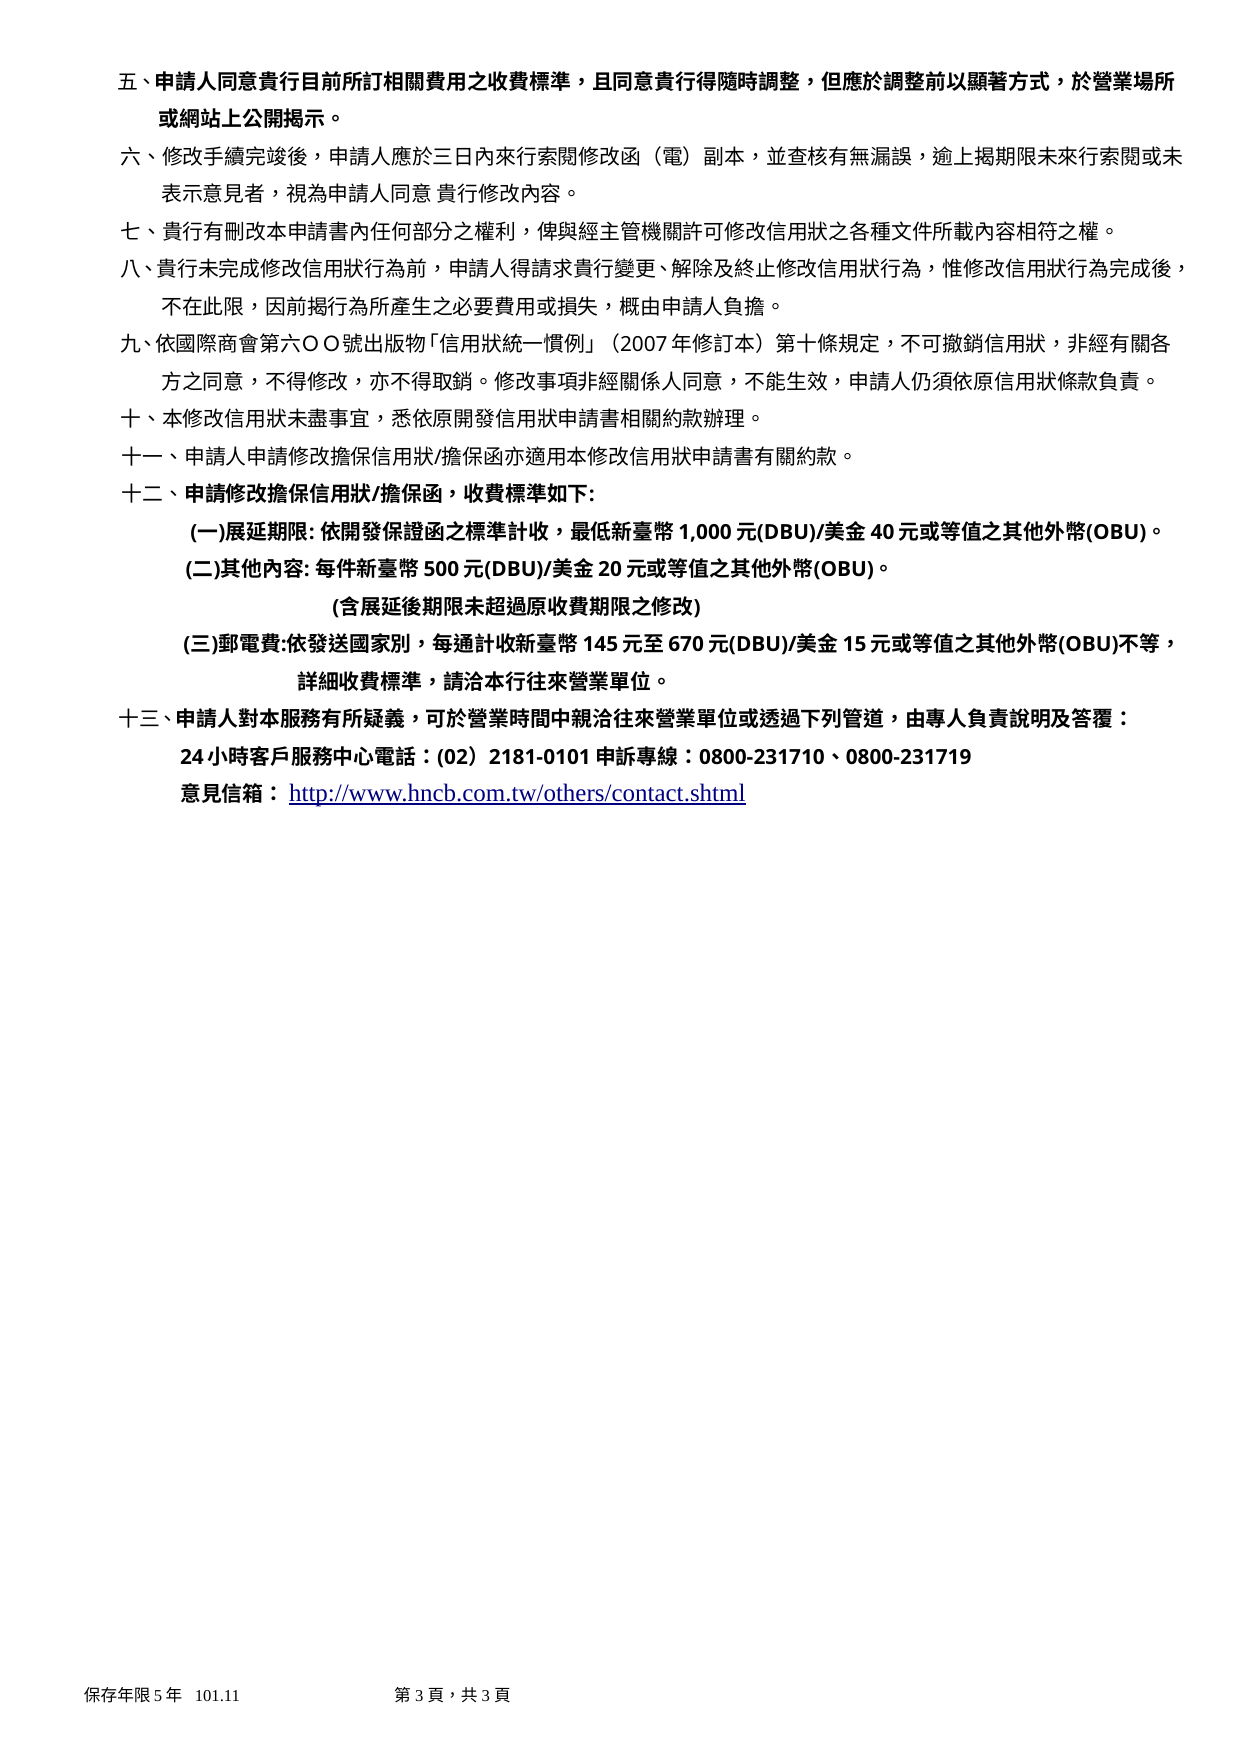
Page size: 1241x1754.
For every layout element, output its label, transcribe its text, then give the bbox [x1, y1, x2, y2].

text 意見信箱： http://www.hncb.com.tw/others/contact.shtml [180, 774, 1071, 812]
text 六、修改手續完竣後，申請人應於三日內來行索閱修改函（電）副本，並查核有無漏誤，逾上揭期限未來行索閱或未表示意見者，視為申請人同意 貴行修改內容。 [120, 137, 1190, 212]
text 十二、申請修改擔保信用狀/擔保函，收費標準如下: [121, 474, 1175, 512]
text 十、本修改信用狀未盡事宜，悉依原開發信用狀申請書相關約款辦理。 [120, 399, 1071, 437]
text 八、貴行未完成修改信用狀行為前，申請人得請求貴行變更、解除及終止修改信用狀行為，惟修改信用狀行為完成後，不在此限，因前揭行為所產生之必要費用或損失，概由申請人負擔。 [120, 249, 1171, 324]
text 九、依國際商會第六ＯＯ號出版物「信用狀統一慣例」（2007年修訂本）第十條規定，不可撤銷信用狀，非經有關各方之同意，不得修改，亦不得取銷。修改事項非經關係人同意，不能生效，申請人仍須依原信用狀條款負責。 [120, 324, 1171, 399]
text (含展延後期限未超過原收費期限之修改) [133, 587, 1175, 624]
text (一)展延期限: 依開發保證函之標準計收，最低新臺幣1,000元(DBU)/美金40元或等值之其他外幣(OBU)。 [190, 512, 1175, 549]
text 十三、申請人對本服務有所疑義，可於營業時間中親洽往來營業單位或透過下列管道，由專人負責說明及答覆：24小時客戶服務中心電話：(02）2181-0101申訴專線：0800-231710、0800-231719 [118, 699, 1134, 774]
text (二)其他內容: 每件新臺幣500元(DBU)/美金20元或等值之其他外幣(OBU)。 [133, 549, 1175, 587]
text 七、貴行有刪改本申請書內任何部分之權利，俾與經主管機關許可修改信用狀之各種文件所載內容相符之權。 [120, 212, 1171, 249]
text (三)郵電費:依發送國家別，每通計收新臺幣145元至670元(DBU)/美金15元或等值之其他外幣(OBU)不等，詳細收費標準，請洽本行往來營業單位。 [183, 624, 1171, 699]
text 十一、申請人申請修改擔保信用狀/擔保函亦適用本修改信用狀申請書有關約款。 [121, 437, 1175, 474]
text 五、申請人同意貴行目前所訂相關費用之收費標準，且同意貴行得隨時調整，但應於調整前以顯著方式，於營業場所或網站上公開揭示。 [117, 62, 1175, 137]
